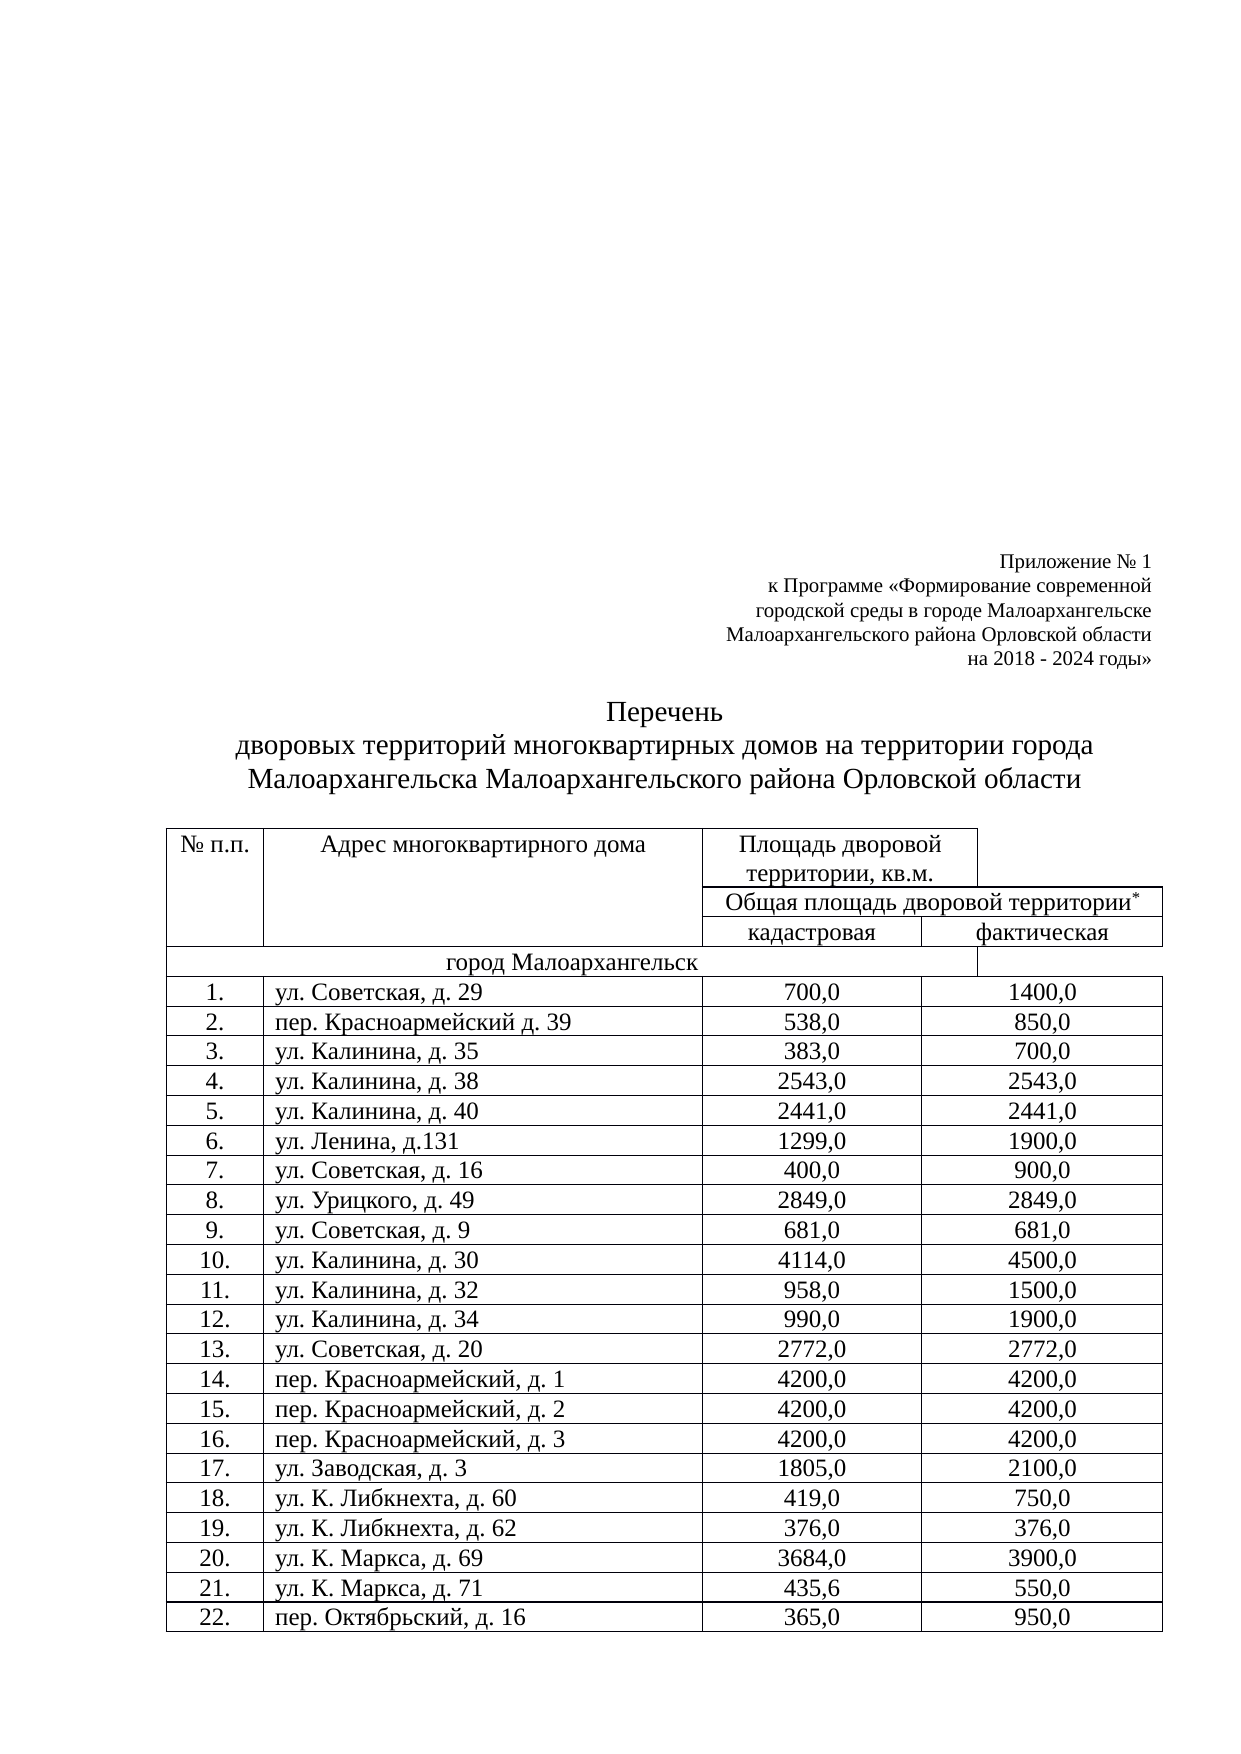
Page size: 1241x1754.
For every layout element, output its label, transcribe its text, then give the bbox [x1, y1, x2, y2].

table_cell 4. [167, 1066, 263, 1095]
table_cell 376,0 [922, 1513, 1162, 1542]
table_cell ул. Советская, д. 29 [264, 977, 702, 1006]
table_cell 2. [167, 1007, 263, 1035]
table_cell 22. [167, 1603, 263, 1631]
table_cell 538,0 [703, 1007, 921, 1035]
table_cell 2441,0 [703, 1096, 921, 1125]
table_cell ул. Советская, д. 16 [264, 1156, 702, 1184]
table_cell фактическая [922, 917, 1162, 946]
table_cell пер. Красноармейский, д. 3 [264, 1424, 702, 1452]
table_cell 9. [167, 1215, 263, 1244]
table_cell кадастровая [703, 917, 921, 946]
table_cell 3684,0 [703, 1543, 921, 1572]
table_cell 419,0 [703, 1483, 921, 1512]
table_cell 681,0 [703, 1215, 921, 1244]
table_cell 950,0 [922, 1603, 1162, 1631]
table_cell 15. [167, 1394, 263, 1423]
table_cell ул. Калинина, д. 34 [264, 1305, 702, 1333]
text Малоархангельского района Орловской области [177, 622, 1152, 646]
table_cell 365,0 [703, 1603, 921, 1631]
table_cell пер. Красноармейский д. 39 [264, 1007, 702, 1035]
table_cell 1805,0 [703, 1454, 921, 1482]
table_cell 1900,0 [922, 1305, 1162, 1333]
text к Программе «Формирование современной [177, 573, 1152, 597]
table_cell ул. Калинина, д. 35 [264, 1036, 702, 1065]
table_cell 2441,0 [922, 1096, 1162, 1125]
table_cell ул. К. Либкнехта, д. 62 [264, 1513, 702, 1542]
table_cell ул. Калинина, д. 32 [264, 1275, 702, 1303]
table_cell ул. К. Маркса, д. 69 [264, 1543, 702, 1572]
table_cell 4200,0 [703, 1424, 921, 1452]
table_cell 4500,0 [922, 1245, 1162, 1274]
table_cell 4200,0 [703, 1364, 921, 1393]
table_cell 10. [167, 1245, 263, 1274]
table_cell 850,0 [922, 1007, 1162, 1035]
table_cell 700,0 [922, 1036, 1162, 1065]
table_cell 958,0 [703, 1275, 921, 1303]
table_cell 14. [167, 1364, 263, 1393]
table_cell 4200,0 [922, 1424, 1162, 1452]
table_cell 3900,0 [922, 1543, 1162, 1572]
table_cell 900,0 [922, 1156, 1162, 1184]
table_cell ул. Советская, д. 9 [264, 1215, 702, 1244]
table_cell Общая площадь дворовой территории* [703, 888, 1162, 916]
table_cell 2543,0 [922, 1066, 1162, 1095]
table_cell 5. [167, 1096, 263, 1125]
table_cell 750,0 [922, 1483, 1162, 1512]
table_cell ул. Калинина, д. 38 [264, 1066, 702, 1095]
table_cell 16. [167, 1424, 263, 1452]
table_cell 3. [167, 1036, 263, 1065]
table_header Адрес многоквартирного дома [264, 829, 702, 946]
table_cell пер. Красноармейский, д. 1 [264, 1364, 702, 1393]
table_cell ул. К. Либкнехта, д. 60 [264, 1483, 702, 1512]
table_cell 400,0 [703, 1156, 921, 1184]
table_cell 2543,0 [703, 1066, 921, 1095]
table_cell 12. [167, 1305, 263, 1333]
table_cell 2849,0 [703, 1185, 921, 1214]
table_cell [978, 947, 1163, 976]
table_cell 1400,0 [922, 977, 1162, 1006]
table_cell 383,0 [703, 1036, 921, 1065]
table_cell 6. [167, 1126, 263, 1154]
table_header [978, 828, 1163, 886]
table_cell 2772,0 [922, 1334, 1162, 1363]
table_cell 1900,0 [922, 1126, 1162, 1154]
table_cell 8. [167, 1185, 263, 1214]
table_header Площадь дворовой территории, кв.м. [703, 829, 977, 886]
table_cell ул. Калинина, д. 40 [264, 1096, 702, 1125]
table_cell 18. [167, 1483, 263, 1512]
table_cell 550,0 [922, 1573, 1162, 1601]
table_cell 21. [167, 1573, 263, 1601]
table_cell 20. [167, 1543, 263, 1572]
table_cell 681,0 [922, 1215, 1162, 1244]
table_cell ул. Ленина, д.131 [264, 1126, 702, 1154]
table_cell ул. Заводская, д. 3 [264, 1454, 702, 1482]
table_cell 4200,0 [922, 1364, 1162, 1393]
table_cell 2100,0 [922, 1454, 1162, 1482]
table_cell 4200,0 [922, 1394, 1162, 1423]
text Приложение № 1 [177, 549, 1152, 573]
table_header № п.п. [167, 829, 263, 946]
table_cell ул. Калинина, д. 30 [264, 1245, 702, 1274]
table_cell 13. [167, 1334, 263, 1363]
table_cell 17. [167, 1454, 263, 1482]
table_cell 1299,0 [703, 1126, 921, 1154]
table_cell 11. [167, 1275, 263, 1303]
table_cell пер. Октябрьский, д. 16 [264, 1603, 702, 1631]
table_cell 19. [167, 1513, 263, 1542]
text дворовых территорий многоквартирных домов на территории города Малоархангельска Малоархангельского района Орловской области [177, 727, 1152, 794]
table_cell 990,0 [703, 1305, 921, 1333]
text городской среды в городе Малоархангельске [177, 597, 1152, 622]
table_cell ул. Урицкого, д. 49 [264, 1185, 702, 1214]
table_cell 4114,0 [703, 1245, 921, 1274]
table_cell ул. К. Маркса, д. 71 [264, 1573, 702, 1601]
table_cell 435,6 [703, 1573, 921, 1601]
table_cell пер. Красноармейский, д. 2 [264, 1394, 702, 1423]
table_cell 4200,0 [703, 1394, 921, 1423]
table_cell 2849,0 [922, 1185, 1162, 1214]
table_cell 7. [167, 1156, 263, 1184]
text Перечень [177, 694, 1152, 727]
table_cell ул. Советская, д. 20 [264, 1334, 702, 1363]
table_cell 2772,0 [703, 1334, 921, 1363]
table_cell 700,0 [703, 977, 921, 1006]
table_cell 1. [167, 977, 263, 1006]
table_cell город Малоархангельск [167, 947, 977, 976]
text на 2018 - 2024 годы» [177, 646, 1152, 670]
table_cell 1500,0 [922, 1275, 1162, 1303]
table_cell 376,0 [703, 1513, 921, 1542]
